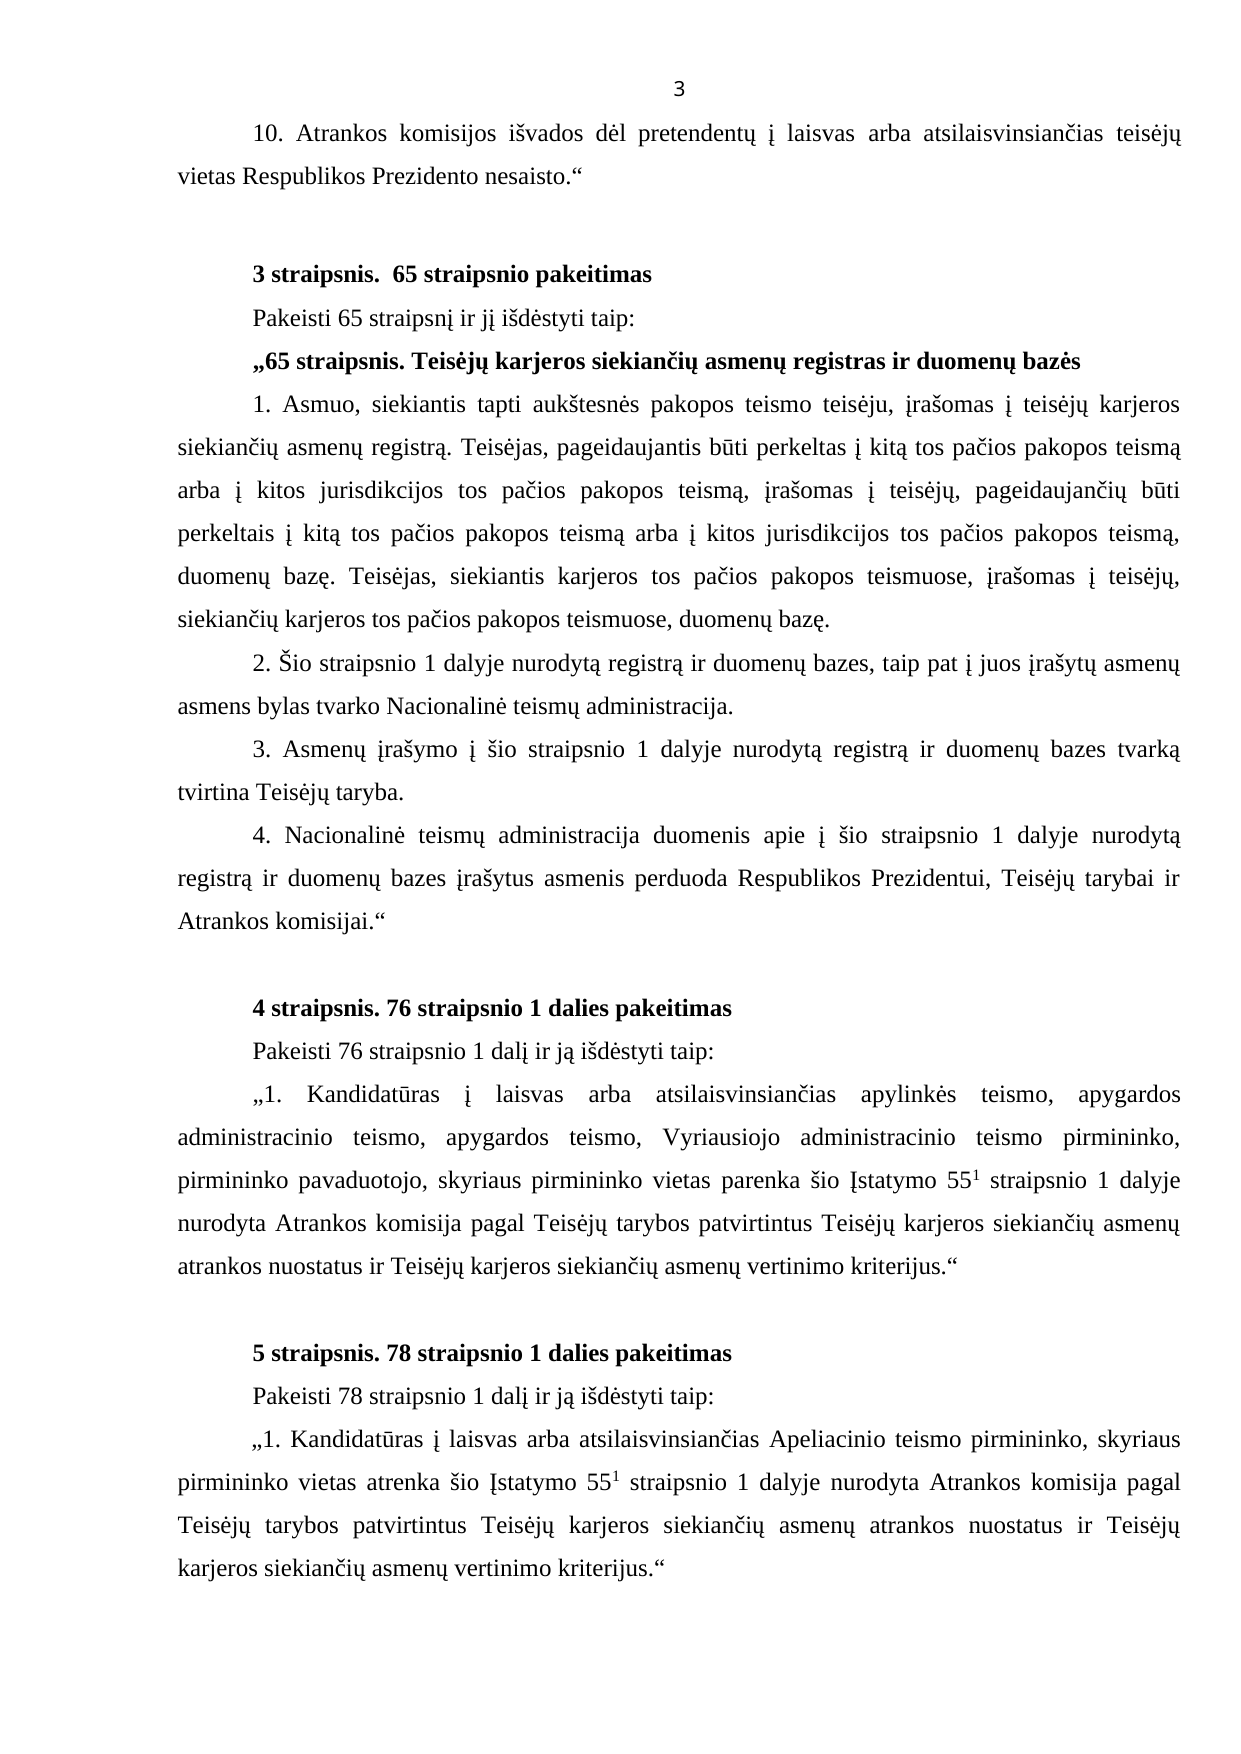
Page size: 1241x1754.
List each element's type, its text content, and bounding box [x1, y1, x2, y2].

text Pakeisti 65 straipsnį ir jį išdėstyti taip: [252, 303, 1181, 331]
text 10. Atrankos komisijos išvados dėl pretendentų į laisvas arba atsilaisvinsiančias teisėjų vietas Respublikos Prezidento nesaisto.“ [177, 118, 1181, 190]
text „1. Kandidatūras į laisvas arba atsilaisvinsiančias Apeliacinio teismo pirmininko, skyriaus pirmininko vietas atrenka šio Įstatymo 551 straipsnio 1 dalyje nurodyta Atrankos komisija pagal Teisėjų tarybos patvirtintus Teisėjų karjeros siekiančių asmenų atrankos nuostatus ir Teisėjų karjeros siekiančių asmenų vertinimo kriterijus.“ [177, 1424, 1181, 1582]
text „65 straipsnis. Teisėjų karjeros siekiančių asmenų registras ir duomenų bazės [252, 346, 1181, 374]
text 2. Šio straipsnio 1 dalyje nurodytą registrą ir duomenų bazes, taip pat į juos įrašytų asmenų asmens bylas tvarko Nacionalinė teismų administracija. [177, 648, 1181, 719]
text 3 straipsnis. 65 straipsnio pakeitimas [252, 259, 1181, 288]
text 5 straipsnis. 78 straipsnio 1 dalies pakeitimas [252, 1338, 1181, 1366]
text 1. Asmuo, siekiantis tapti aukštesnės pakopos teismo teisėju, įrašomas į teisėjų karjeros siekiančių asmenų registrą. Teisėjas, pageidaujantis būti perkeltas į kitą tos pačios pakopos teismą arba į kitos jurisdikcijos tos pačios pakopos teismą, įrašomas į teisėjų, pageidaujančių būti perkeltais į kitą tos pačios pakopos teismą arba į kitos jurisdikcijos tos pačios pakopos teismą, duomenų bazę. Teisėjas, siekiantis karjeros tos pačios pakopos teismuose, įrašomas į teisėjų, siekiančių karjeros tos pačios pakopos teismuose, duomenų bazę. [177, 389, 1181, 633]
text Pakeisti 76 straipsnio 1 dalį ir ją išdėstyti taip: [177, 1036, 1181, 1064]
text 3. Asmenų įrašymo į šio straipsnio 1 dalyje nurodytą registrą ir duomenų bazes tvarką tvirtina Teisėjų taryba. [177, 734, 1181, 806]
text 4. Nacionalinė teismų administracija duomenis apie į šio straipsnio 1 dalyje nurodytą registrą ir duomenų bazes įrašytus asmenis perduoda Respublikos Prezidentui, Teisėjų tarybai ir Atrankos komisijai.“ [177, 820, 1181, 935]
text „1. Kandidatūras į laisvas arba atsilaisvinsiančias apylinkės teismo, apygardos administracinio teismo, apygardos teismo, Vyriausiojo administracinio teismo pirmininko, pirmininko pavaduotojo, skyriaus pirmininko vietas parenka šio Įstatymo 551 straipsnio 1 dalyje nurodyta Atrankos komisija pagal Teisėjų tarybos patvirtintus Teisėjų karjeros siekiančių asmenų atrankos nuostatus ir Teisėjų karjeros siekiančių asmenų vertinimo kriterijus.“ [177, 1079, 1181, 1280]
text Pakeisti 78 straipsnio 1 dalį ir ją išdėstyti taip: [252, 1381, 1181, 1409]
text 4 straipsnis. 76 straipsnio 1 dalies pakeitimas [252, 993, 1181, 1021]
